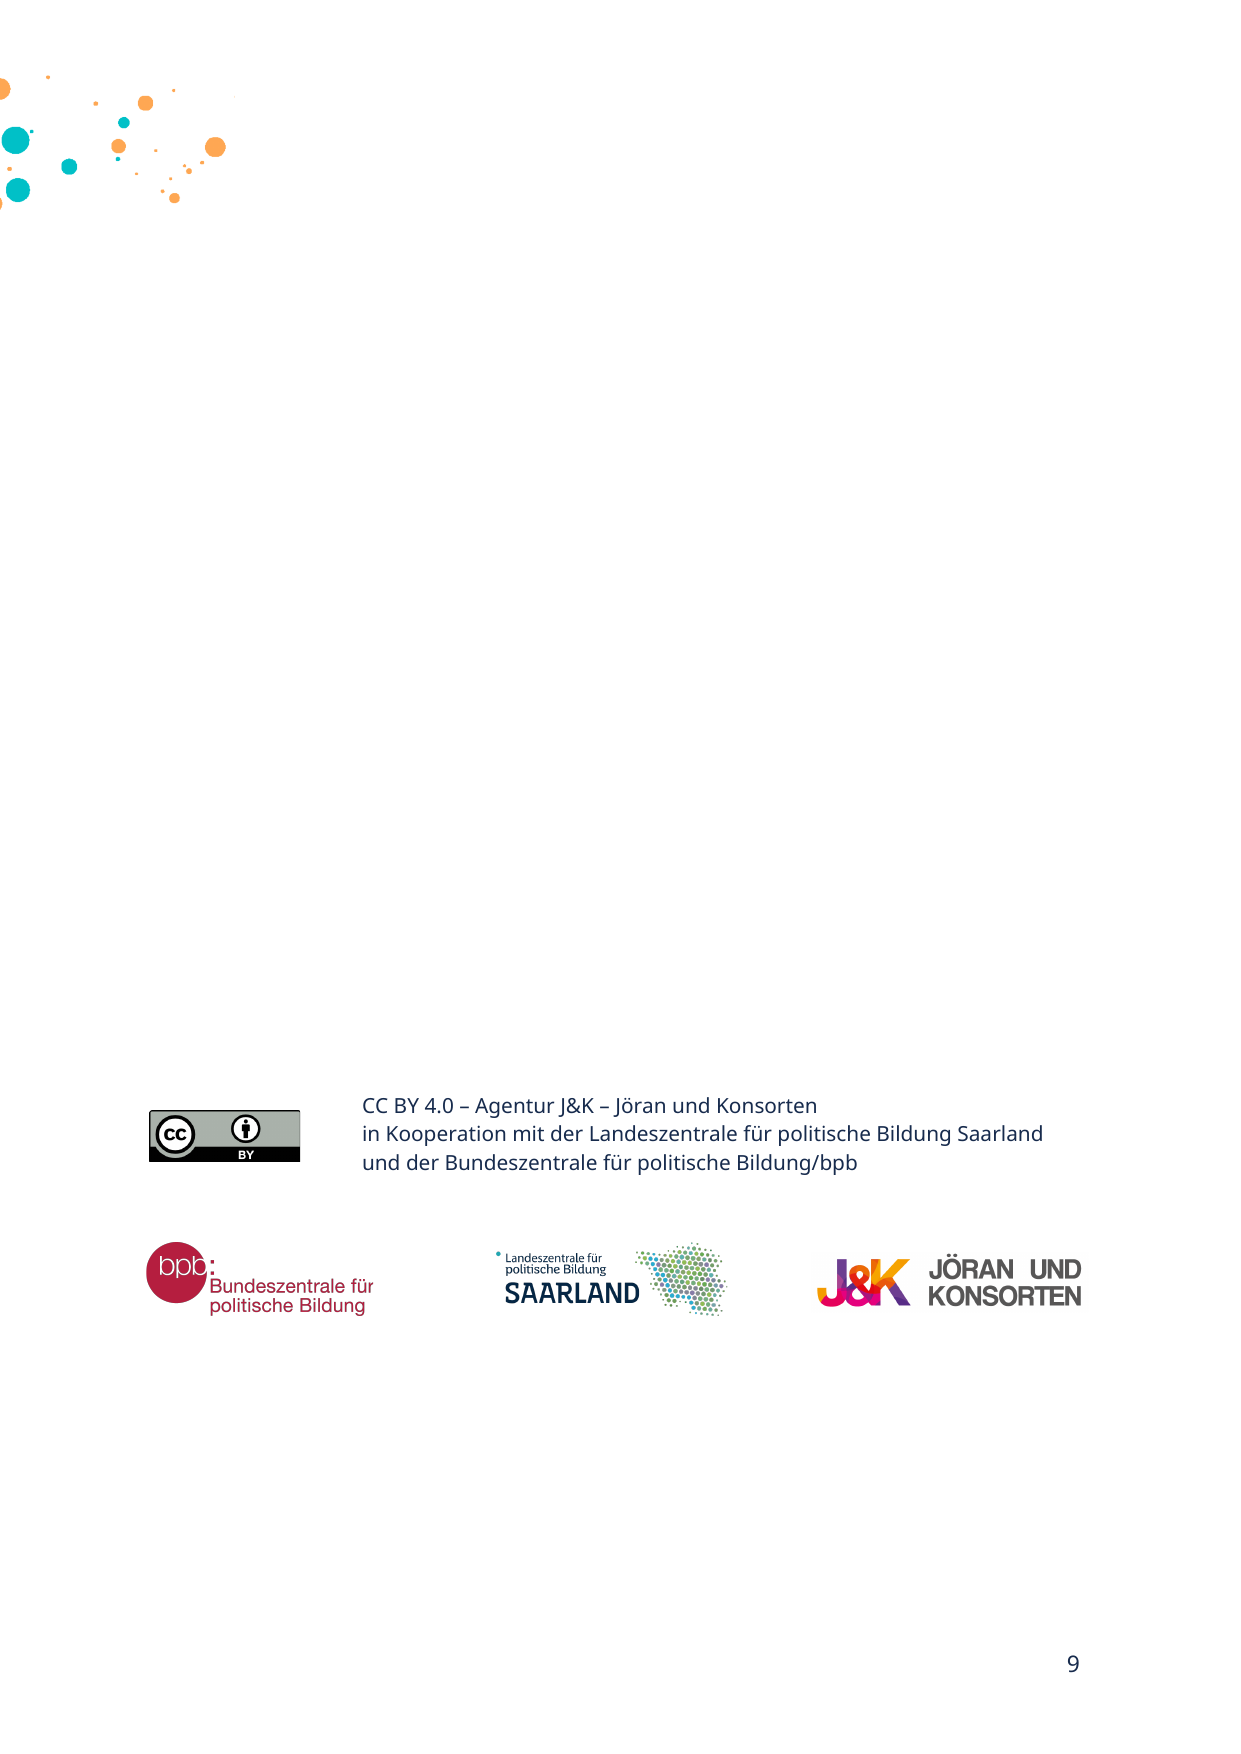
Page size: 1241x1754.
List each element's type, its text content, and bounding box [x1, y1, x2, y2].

picture [0, 70, 235, 231]
table_header CC BY 4.0 – Agentur J&K – Jöran und Konsorten in Kooperation mit der Landeszentrale für politische Bildung Saarland und der Bundeszentrale für politische Bildung/bpb [351, 1041, 1097, 1186]
table_header [124, 1041, 351, 1186]
picture [496, 1242, 728, 1316]
picture [146, 1242, 374, 1316]
picture [149, 1110, 301, 1162]
picture [811, 1252, 1089, 1313]
